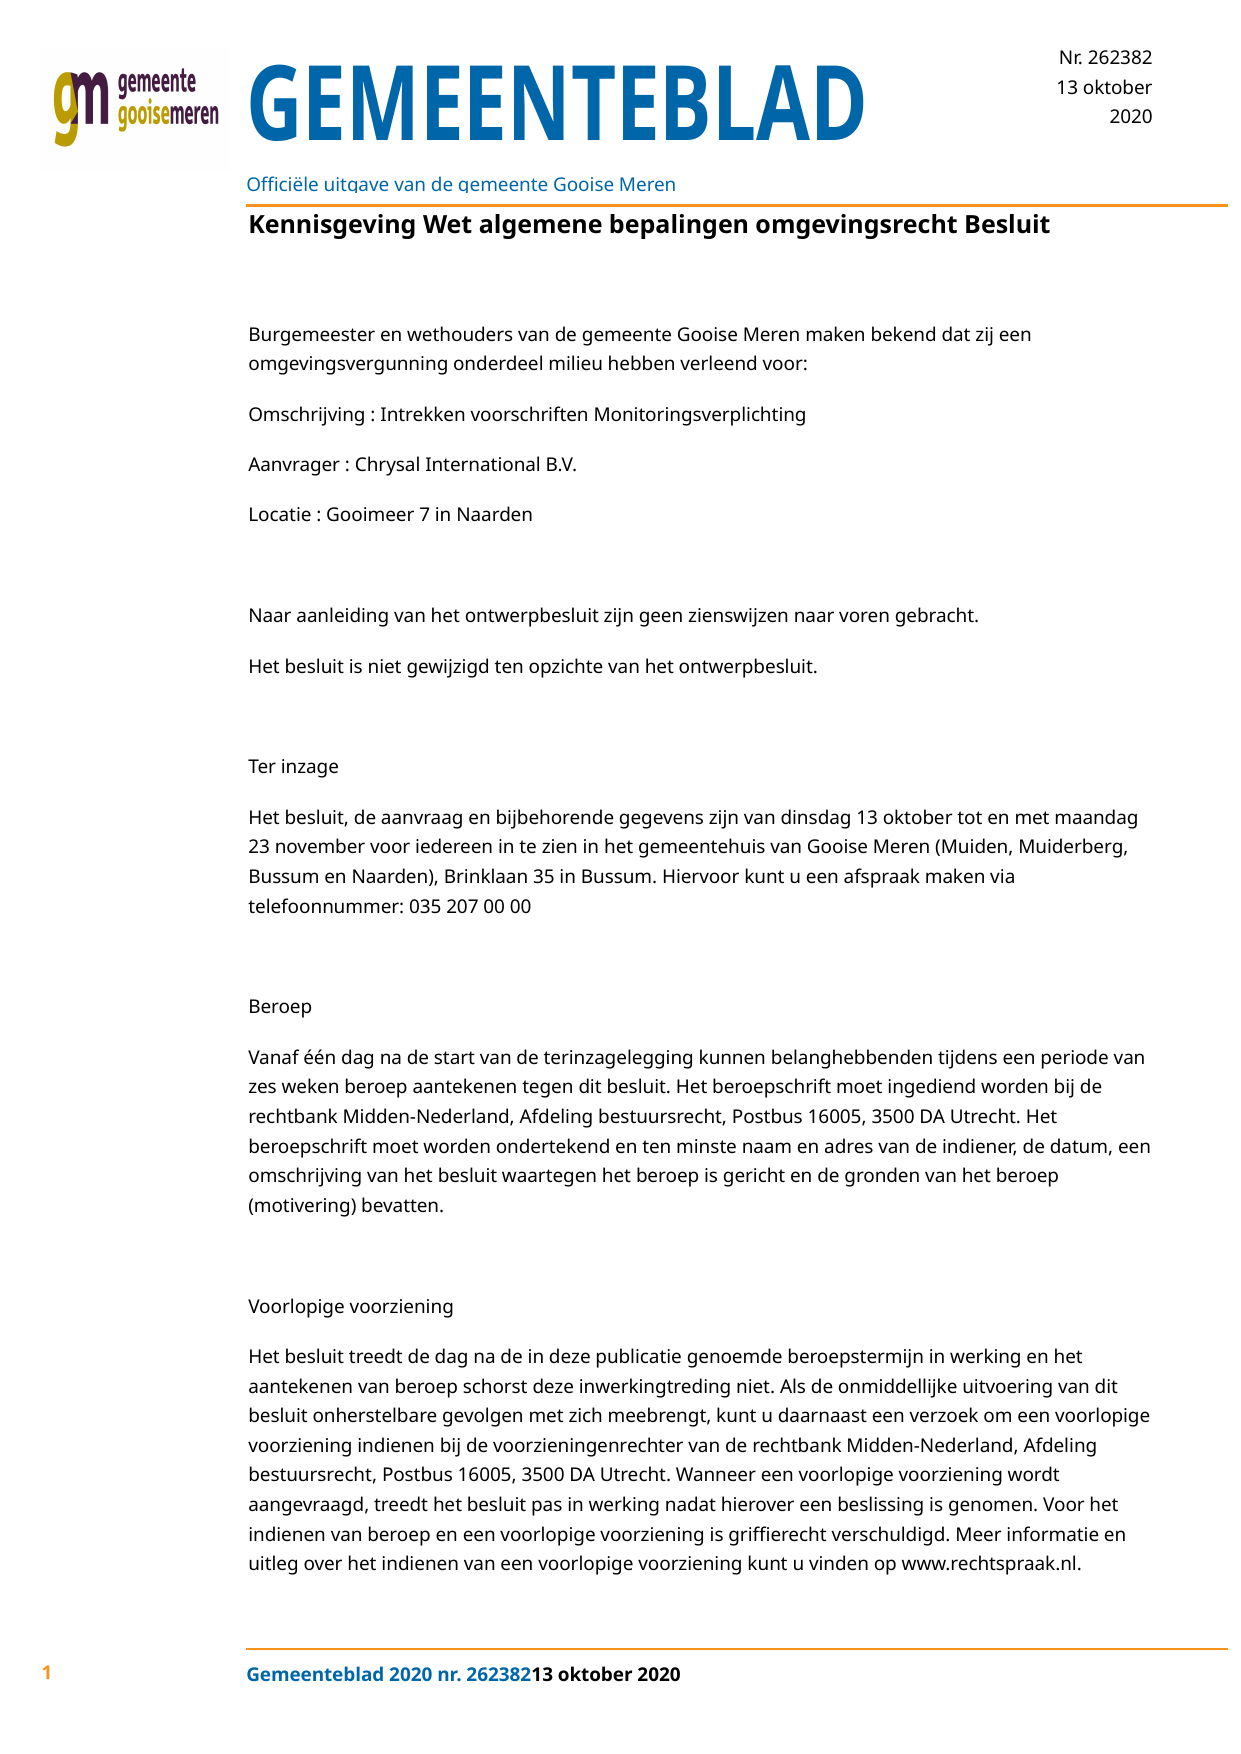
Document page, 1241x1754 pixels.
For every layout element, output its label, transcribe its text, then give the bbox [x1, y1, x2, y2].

text Het besluit, de aanvraag en bijbehorende gegevens zijn van dinsdag 13 oktober tot en met maandag 23 november voor iedereen in te zien in het gemeentehuis van Gooise Meren (Muiden, Muiderberg, Bussum en Naarden), Brinklaan 35 in Bussum. Hiervoor kunt u een afspraak maken via telefoonnummer: 035 207 00 00 [248, 804, 1152, 918]
text Vanaf één dag na de start van de terinzagelegging kunnen belanghebbenden tijdens een periode van zes weken beroep aantekenen tegen dit besluit. Het beroepschrift moet ingediend worden bij de rechtbank Midden-Nederland, Afdeling bestuursrecht, Postbus 16005, 3500 DA Utrecht. Het beroepschrift moet worden ondertekend en ten minste naam en adres van de indiener, de datum, een omschrijving van het besluit waartegen het beroep is gericht en de gronden van het beroep (motivering) bevatten. [248, 1044, 1152, 1218]
text Het besluit treedt de dag na de in deze publicatie genoemde beroepstermijn in werking en het aantekenen van beroep schorst deze inwerkingtreding niet. Als de onmiddellijke uitvoering van dit besluit onherstelbare gevolgen met zich meebrengt, kunt u daarnaast een verzoek om een voorlopige voorziening indienen bij de voorzieningenrechter van de rechtbank Midden-Nederland, Afdeling bestuursrecht, Postbus 16005, 3500 DA Utrecht. Wanneer een voorlopige voorziening wordt aangevraagd, treedt het besluit pas in werking nadat hierover een beslissing is genomen. Voor het indienen van beroep en een voorlopige voorziening is griffierecht verschuldigd. Meer informatie en uitleg over het indienen van een voorlopige voorziening kunt u vinden op www.rechtspraak.nl. [248, 1343, 1152, 1576]
text Aanvrager : Chrysal International B.V. [248, 451, 1152, 477]
text Voorlopige voorziening [248, 1293, 1152, 1318]
text Het besluit is niet gewijzigd ten opzichte van het ontwerpbesluit. [248, 653, 1152, 678]
text Omschrijving : Intrekken voorschriften Monitoringsverplichting [248, 401, 1152, 426]
text Ter inzage [248, 754, 1152, 779]
text Naar aanleiding van het ontwerpbesluit zijn geen zienswijzen naar voren gebracht. [248, 602, 1152, 628]
text Kennisgeving Wet algemene bepalingen omgevingsrecht Besluit [248, 207, 1152, 241]
picture [41, 47, 231, 172]
text Locatie : Gooimeer 7 in Naarden [248, 502, 1152, 527]
text Beroep [248, 994, 1152, 1019]
text Burgemeester en wethouders van de gemeente Gooise Meren maken bekend dat zij een omgevingsvergunning onderdeel milieu hebben verleend voor: [248, 321, 1152, 376]
